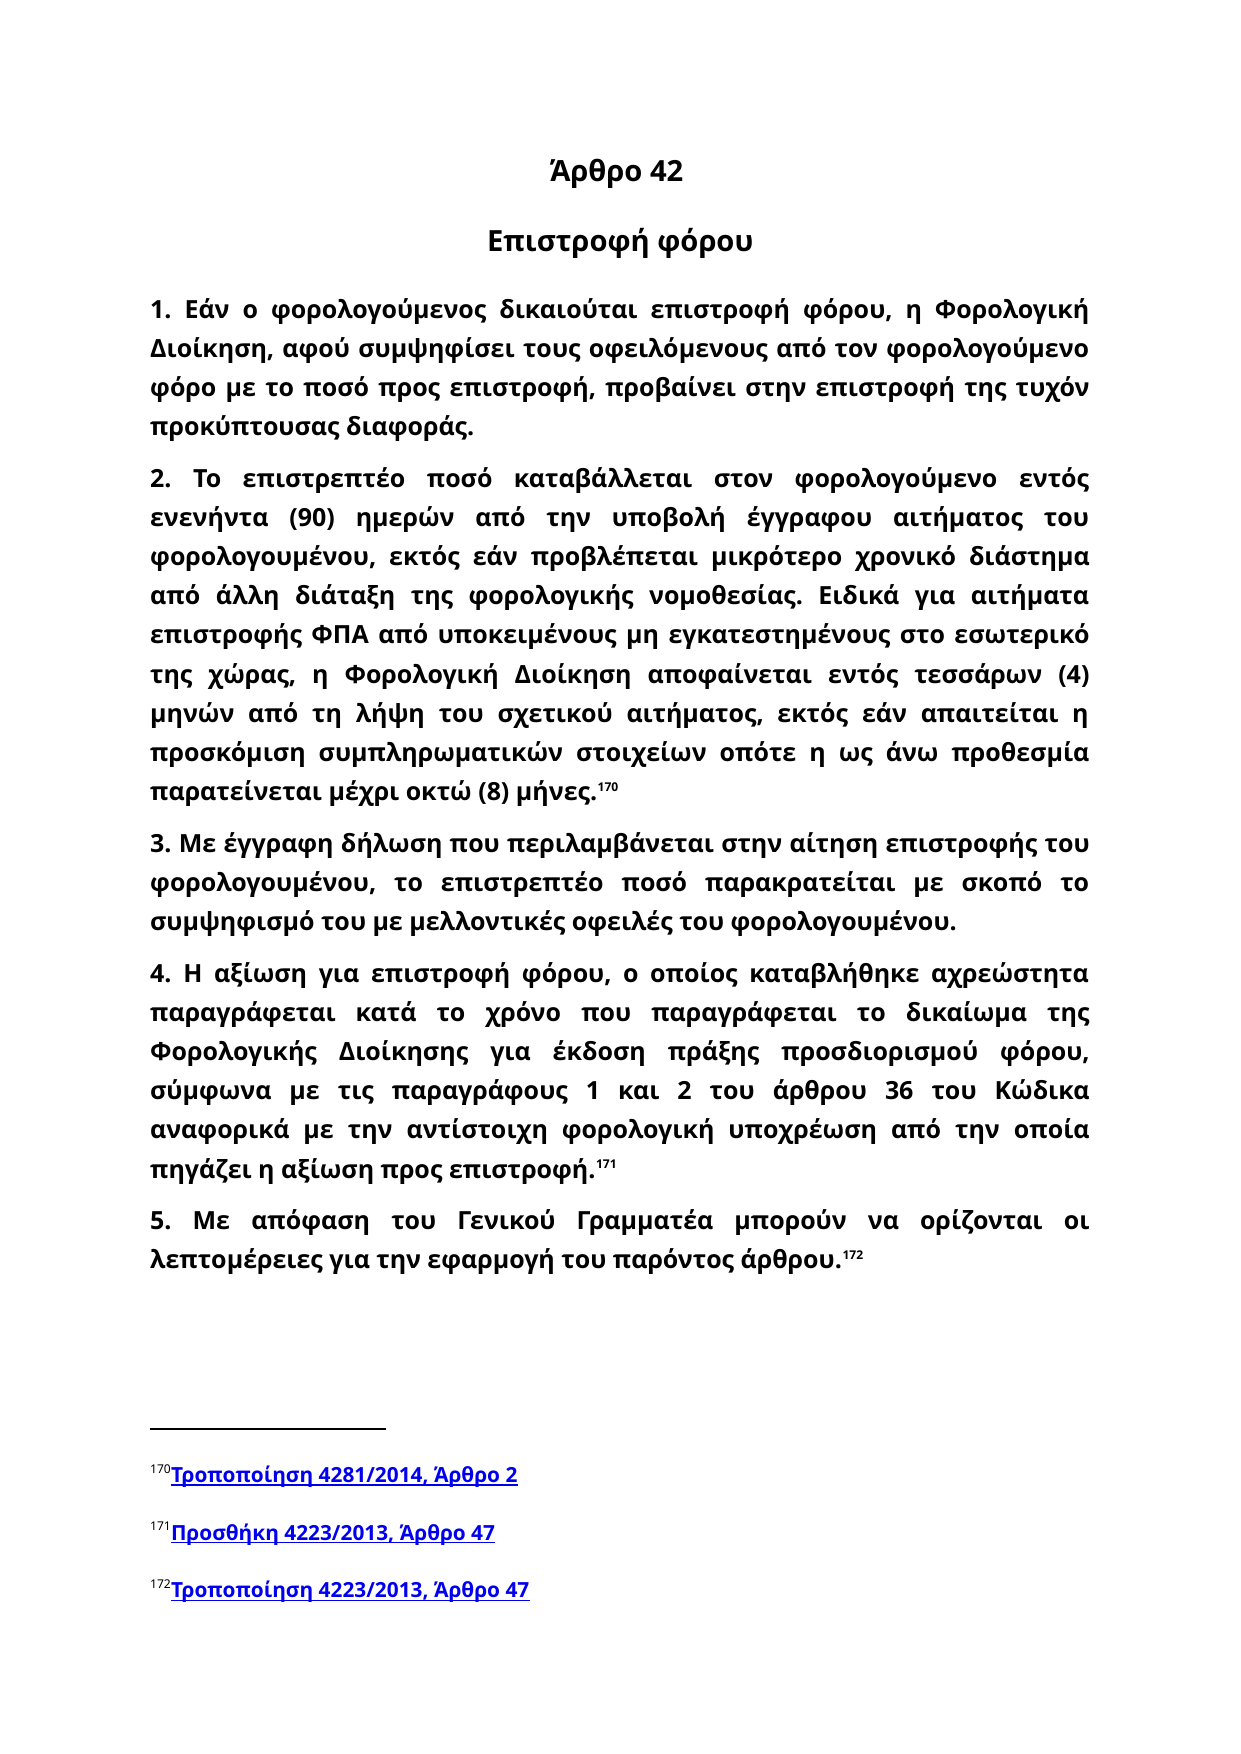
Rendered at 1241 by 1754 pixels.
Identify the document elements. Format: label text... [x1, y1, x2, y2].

text Προσθήκη 4223/2013, Άρθρο 47 [150, 1518, 1090, 1546]
text 3. Με έγγραφη δήλωση που περιλαμβάνεται στην αίτηση επιστροφής του φορολογουμένου, το επιστρεπτέο ποσό παρακρατείται με σκοπό το συμψηφισμό του με μελλοντικές οφειλές του φορολογουμένου. [150, 825, 1090, 938]
text Τροποποίηση 4281/2014, Άρθρο 2 [150, 1460, 1090, 1489]
subtitle Άρθρο 42 [150, 150, 1090, 190]
text 2. Το επιστρεπτέο ποσό καταβάλλεται στον φορολογούμενο εντός ενενήντα (90) ημερών από την υποβολή έγγραφου αιτήματος του φορολογουμένου, εκτός εάν προβλέπεται μικρότερο χρονικό διάστημα από άλλη διάταξη της φορολογικής νομοθεσίας. Ειδικά για αιτήματα επιστροφής ΦΠΑ από υποκειμένους μη εγκατεστημένους στο εσωτερικό της χώρας, η Φορολογική Διοίκηση αποφαίνεται εντός τεσσάρων (4) μηνών από τη λήψη του σχετικού αιτήματος, εκτός εάν απαιτείται η προσκόμιση συμπληρωματικών στοιχείων οπότε η ως άνω προθεσμία παρατείνεται μέχρι οκτώ (8) μήνες. [150, 460, 1090, 808]
text 5. Με απόφαση του Γενικού Γραμματέα μπορούν να ορίζονται οι λεπτομέρειες για την εφαρμογή του παρόντος άρθρου. [150, 1203, 1090, 1276]
subtitle Επιστροφή φόρου [150, 221, 1090, 260]
text 1. Εάν ο φορολογούμενος δικαιούται επιστροφή φόρου, η Φορολογική Διοίκηση, αφού συμψηφίσει τους οφειλόμενους από τον φορολογούμενο φόρο με το ποσό προς επιστροφή, προβαίνει στην επιστροφή της τυχόν προκύπτουσας διαφοράς. [150, 291, 1090, 443]
text 4. Η αξίωση για επιστροφή φόρου, ο οποίος καταβλήθηκε αχρεώστητα παραγράφεται κατά το χρόνο που παραγράφεται το δικαίωμα της Φορολογικής Διοίκησης για έκδοση πράξης προσδιορισμού φόρου, σύμφωνα με τις παραγράφους 1 και 2 του άρθρου 36 του Κώδικα αναφορικά με την αντίστοιχη φορολογική υποχρέωση από την οποία πηγάζει η αξίωση προς επιστροφή. [150, 955, 1090, 1185]
text Τροποποίηση 4223/2013, Άρθρο 47 [150, 1576, 1090, 1604]
